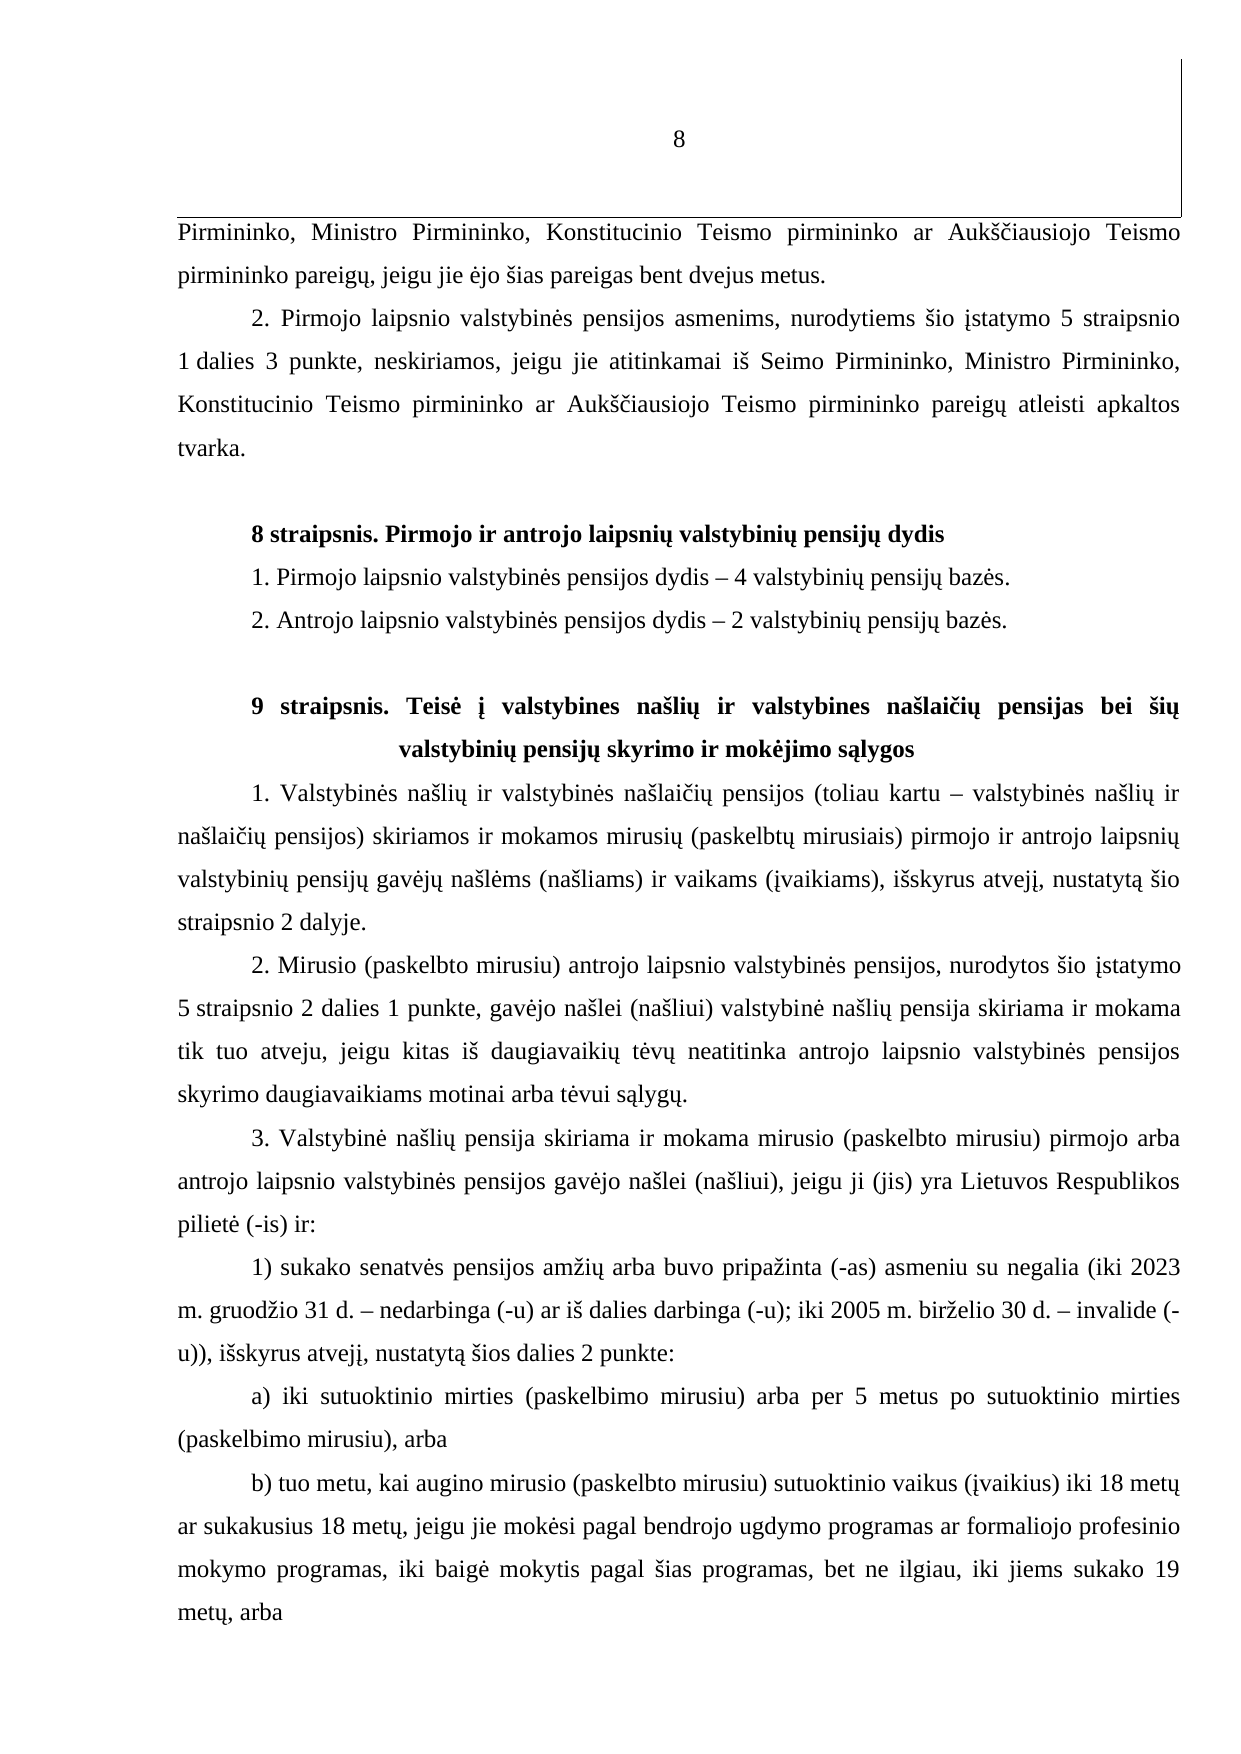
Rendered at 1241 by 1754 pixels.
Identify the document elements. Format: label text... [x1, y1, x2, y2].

text 9 straipsnis. Teisė į valstybines našlių ir valstybines našlaičių pensijas bei šių valstybinių pensijų skyrimo ir mokėjimo sąlygos [251, 691, 1181, 763]
text b) tuo metu, kai augino mirusio (paskelbto mirusiu) sutuoktinio vaikus (įvaikius) iki 18 metų ar sukakusius 18 metų, jeigu jie mokėsi pagal bendrojo ugdymo programas ar formaliojo profesinio mokymo programas, iki baigė mokytis pagal šias programas, bet ne ilgiau, iki jiems sukako 19 metų, arba [177, 1468, 1181, 1626]
text 2. Antrojo laipsnio valstybinės pensijos dydis – 2 valstybinių pensijų bazės. [177, 605, 1181, 634]
text 8 straipsnis. Pirmojo ir antrojo laipsnių valstybinių pensijų dydis [251, 519, 1181, 548]
text Pirmininko, Ministro Pirmininko, Konstitucinio Teismo pirmininko ar Aukščiausiojo Teismo pirmininko pareigų, jeigu jie ėjo šias pareigas bent dvejus metus. [177, 217, 1181, 289]
text 1) sukako senatvės pensijos amžių arba buvo pripažinta (-as) asmeniu su negalia (iki 2023 m. gruodžio 31 d. – nedarbinga (-u) ar iš dalies darbinga (-u); iki 2005 m. birželio 30 d. – invalide (-u)), išskyrus atvejį, nustatytą šios dalies 2 punkte: [177, 1252, 1181, 1367]
text a) iki sutuoktinio mirties (paskelbimo mirusiu) arba per 5 metus po sutuoktinio mirties (paskelbimo mirusiu), arba [177, 1381, 1181, 1453]
text 1. Pirmojo laipsnio valstybinės pensijos dydis – 4 valstybinių pensijų bazės. [177, 562, 1181, 591]
text 1. Valstybinės našlių ir valstybinės našlaičių pensijos (toliau kartu – valstybinės našlių ir našlaičių pensijos) skiriamos ir mokamos mirusių (paskelbtų mirusiais) pirmojo ir antrojo laipsnių valstybinių pensijų gavėjų našlėms (našliams) ir vaikams (įvaikiams), išskyrus atvejį, nustatytą šio straipsnio 2 dalyje. [177, 778, 1181, 936]
text 2. Pirmojo laipsnio valstybinės pensijos asmenims, nurodytiems šio įstatymo 5 straipsnio 1 dalies 3 punkte, neskiriamos, jeigu jie atitinkamai iš Seimo Pirmininko, Ministro Pirmininko, Konstitucinio Teismo pirmininko ar Aukščiausiojo Teismo pirmininko pareigų atleisti apkaltos tvarka. [177, 303, 1181, 461]
text 3. Valstybinė našlių pensija skiriama ir mokama mirusio (paskelbto mirusiu) pirmojo arba antrojo laipsnio valstybinės pensijos gavėjo našlei (našliui), jeigu ji (jis) yra Lietuvos Respublikos pilietė (-is) ir: [177, 1123, 1181, 1238]
text 2. Mirusio (paskelbto mirusiu) antrojo laipsnio valstybinės pensijos, nurodytos šio įstatymo 5 straipsnio 2 dalies 1 punkte, gavėjo našlei (našliui) valstybinė našlių pensija skiriama ir mokama tik tuo atveju, jeigu kitas iš daugiavaikių tėvų neatitinka antrojo laipsnio valstybinės pensijos skyrimo daugiavaikiams motinai arba tėvui sąlygų. [177, 950, 1181, 1108]
